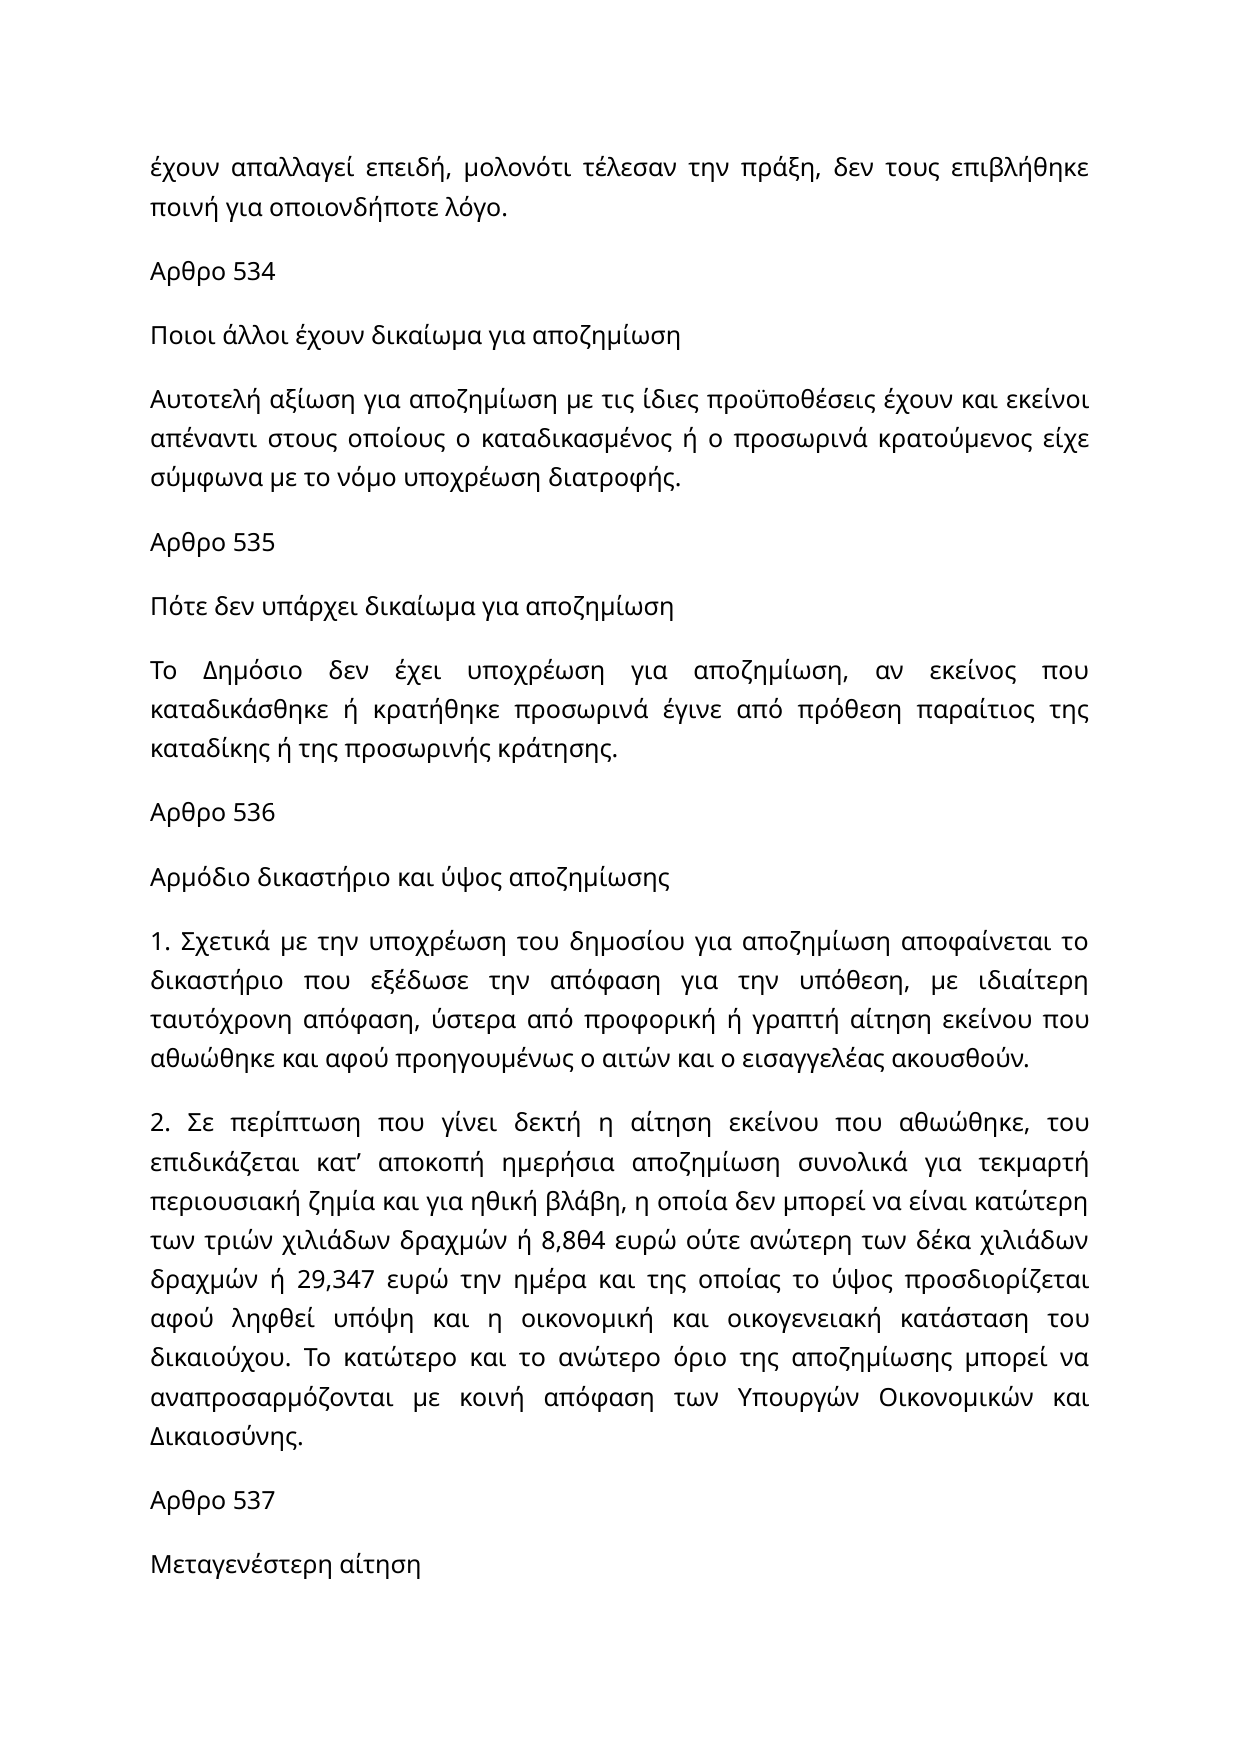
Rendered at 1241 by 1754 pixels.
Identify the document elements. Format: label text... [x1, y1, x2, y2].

text 1. Σχετικά με την υποχρέωση του δημοσίου για αποζημίωση αποφαίνεται το δικαστήριο που εξέδωσε την απόφαση για την υπόθεση, με ιδιαίτερη ταυτόχρονη απόφαση, ύστερα από προφορική ή γραπτή αίτηση εκείνου που αθωώθηκε και αφού προηγουμένως ο αιτών και ο εισαγγελέας ακουσθούν. [150, 923, 1090, 1075]
text Μεταγενέστερη αίτηση [150, 1547, 1090, 1581]
text 2. Σε περίπτωση που γίνει δεκτή η αίτηση εκείνου που αθωώθηκε, του επιδικάζεται κατ’ αποκοπή ημερήσια αποζημίωση συνολικά για τεκμαρτή περιουσιακή ζημία και για ηθική βλάβη, η οποία δεν μπορεί να είναι κατώτερη των τριών χιλιάδων δραχμών ή 8,8θ4 ευρώ ούτε ανώτερη των δέκα χιλιάδων δραχμών ή 29,347 ευρώ την ημέρα και της οποίας το ύψος προσδιορίζεται αφού ληφθεί υπόψη και η οικονομική και οικογενειακή κατάσταση του δικαιούχου. Το κατώτερο και το ανώτερο όριο της αποζημίωσης μπορεί να αναπροσαρμόζονται με κοινή απόφαση των Υπουργών Οικονομικών και Δικαιοσύνης. [150, 1105, 1090, 1452]
text Το Δημόσιο δεν έχει υποχρέωση για αποζημίωση, αν εκείνος που καταδικάσθηκε ή κρατήθηκε προσωρινά έγινε από πρόθεση παραίτιος της καταδίκης ή της προσωρινής κράτησης. [150, 652, 1090, 765]
text Αρμόδιο δικαστήριο και ύψος αποζημίωσης [150, 859, 1090, 893]
text Αρθρο 534 [150, 253, 1090, 287]
text Αυτοτελή αξίωση για αποζημίωση με τις ίδιες προϋποθέσεις έχουν και εκείνοι απέναντι στους οποίους ο καταδικασμένος ή ο προσωρινά κρατούμενος είχε σύμφωνα με το νόμο υποχρέωση διατροφής. [150, 382, 1090, 494]
text Ποιοι άλλοι έχουν δικαίωμα για αποζημίωση [150, 317, 1090, 352]
text Πότε δεν υπάρχει δικαίωμα για αποζημίωση [150, 588, 1090, 622]
text Αρθρο 536 [150, 795, 1090, 829]
text Αρθρο 535 [150, 524, 1090, 558]
text έχουν απαλλαγεί επειδή, μολονότι τέλεσαν την πράξη, δεν τους επιβλήθηκε ποινή για οποιονδήποτε λόγο. [150, 150, 1090, 223]
text Αρθρο 537 [150, 1482, 1090, 1517]
